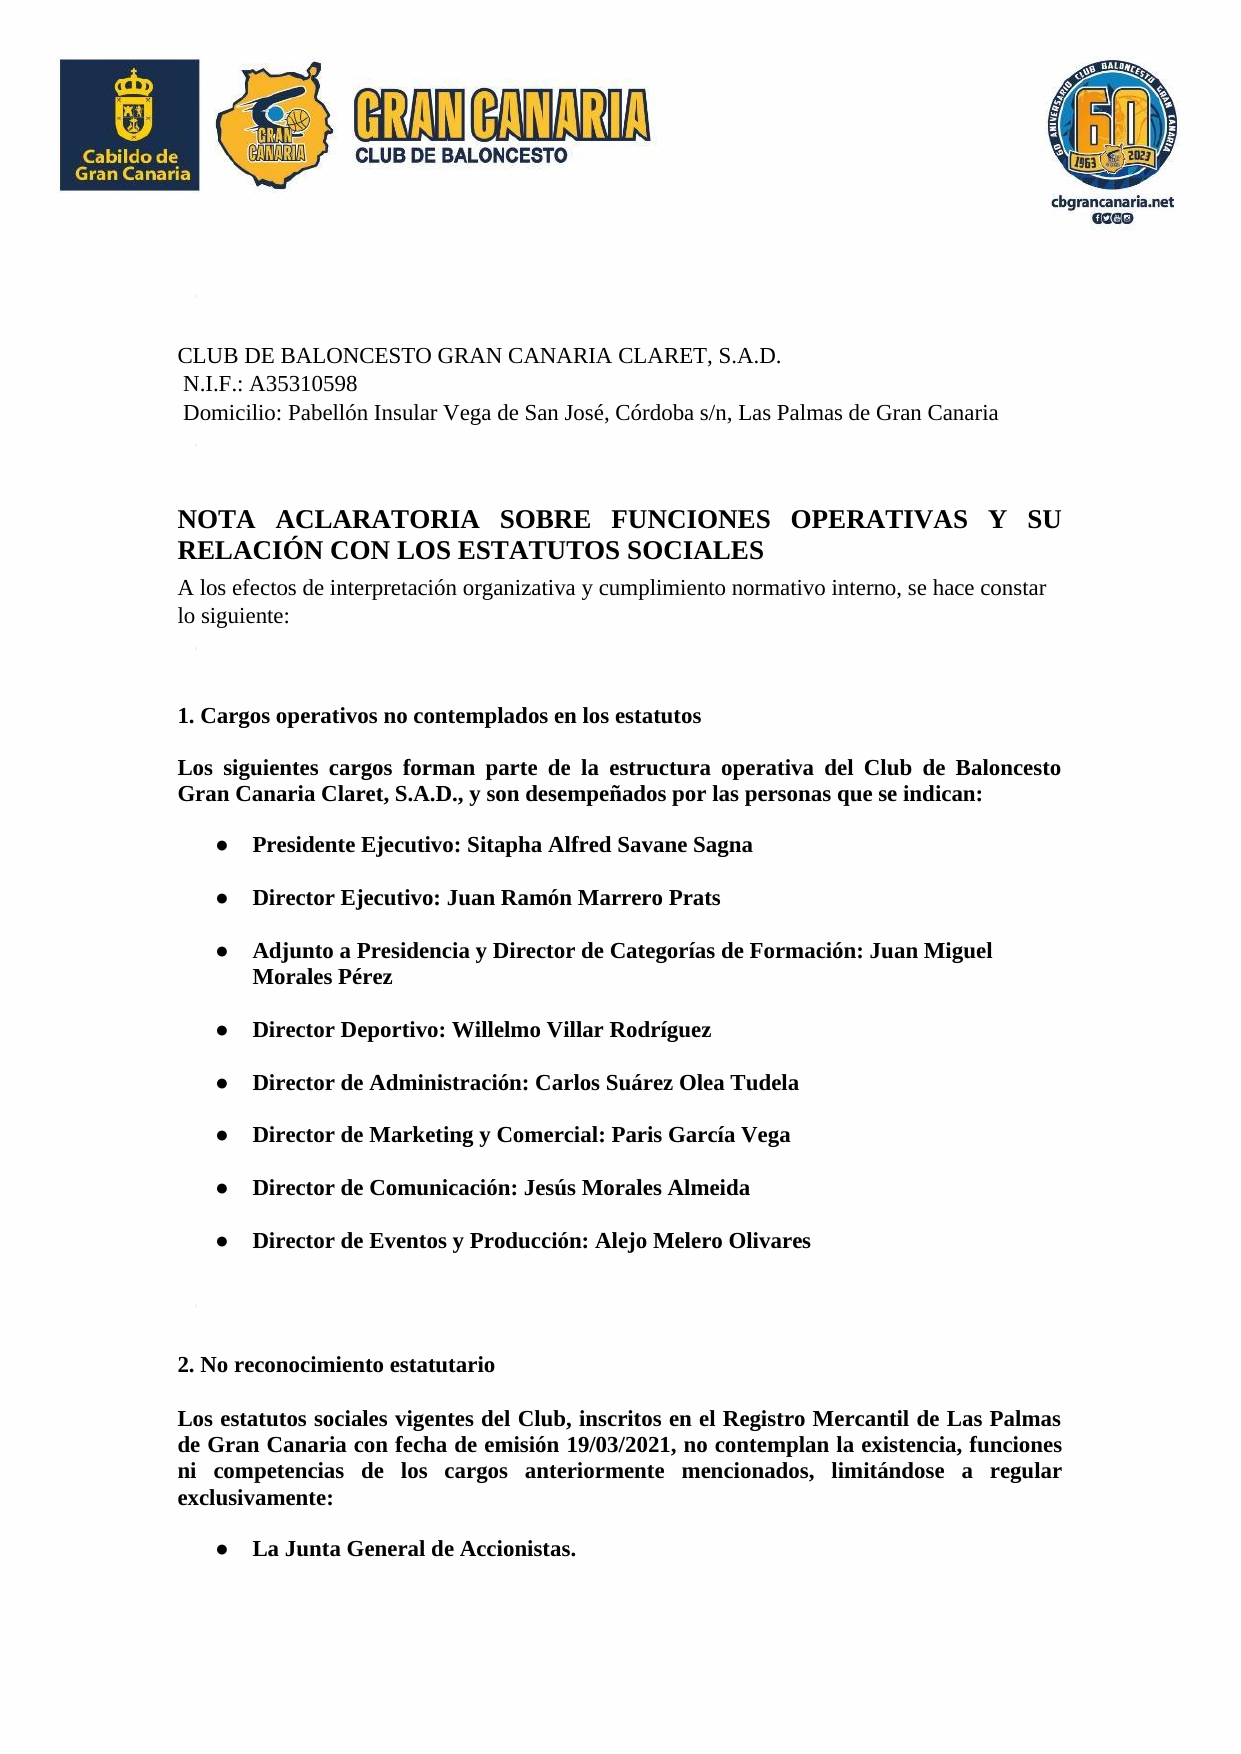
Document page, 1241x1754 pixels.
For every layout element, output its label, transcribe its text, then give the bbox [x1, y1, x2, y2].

text 2. No reconocimiento estatutario [177, 1351, 1063, 1378]
list Director Ejecutivo: Juan Ramón Marrero Prats [215, 884, 1063, 937]
list Presidente Ejecutivo: Sitapha Alfred Savane Sagna [215, 831, 1063, 884]
picture [2, 2, 1237, 1749]
list Director Deportivo: Willelmo Villar Rodríguez [215, 1016, 1063, 1069]
list Director de Comunicación: Jesús Morales Almeida [215, 1174, 1063, 1227]
list Director de Marketing y Comercial: Paris García Vega [215, 1121, 1063, 1174]
text CLUB DE BALONCESTO GRAN CANARIA CLARET, S.A.D. N.I.F.: A35310598 Domicilio: Pabellón Insular Vega de San José, Córdoba s/n, Las Palmas de Gran Canaria [177, 342, 1063, 425]
list Adjunto a Presidencia y Director de Categorías de Formación: Juan Miguel Morales Pérez [215, 937, 1063, 1016]
text A los efectos de interpretación organizativa y cumplimiento normativo interno, se hace constar lo siguiente: [177, 574, 1063, 628]
text Los estatutos sociales vigentes del Club, inscritos en el Registro Mercantil de Las Palmas de Gran Canaria con fecha de emisión 19/03/2021, no contemplan la existencia, funciones ni competencias de los cargos anteriormente mencionados, limitándose a regular exclusivamente: [177, 1405, 1063, 1510]
list La Junta General de Accionistas. [215, 1535, 1063, 1588]
subtitle NOTA ACLARATORIA SOBRE FUNCIONES OPERATIVAS Y SU RELACIÓN CON LOS ESTATUTOS SOCIALES [177, 503, 1063, 565]
list Director de Administración: Carlos Suárez Olea Tudela [215, 1069, 1063, 1121]
subtitle 1. Cargos operativos no contemplados en los estatutos [177, 702, 1063, 729]
list Director de Eventos y Producción: Alejo Melero Olivares [215, 1227, 1063, 1279]
text Los siguientes cargos forman parte de la estructura operativa del Club de Baloncesto Gran Canaria Claret, S.A.D., y son desempeñados por las personas que se indican: [177, 754, 1063, 806]
